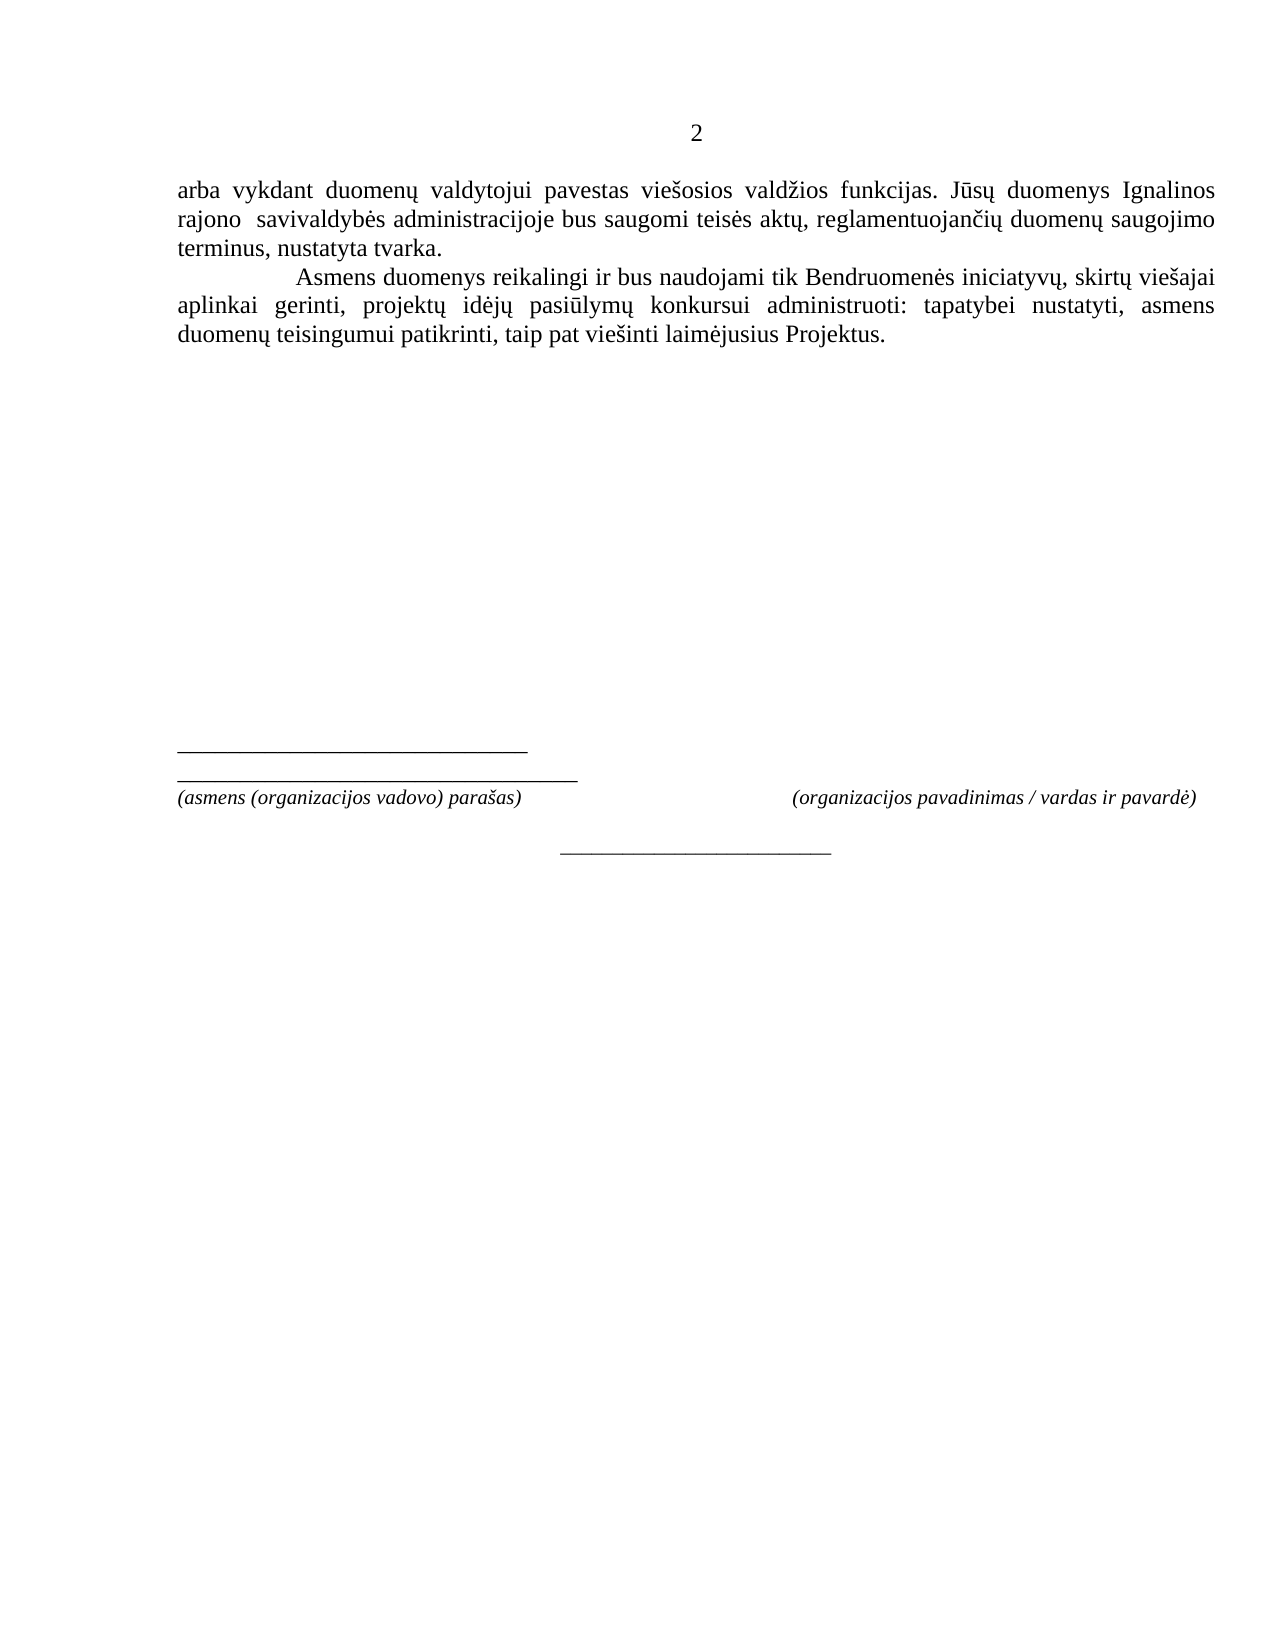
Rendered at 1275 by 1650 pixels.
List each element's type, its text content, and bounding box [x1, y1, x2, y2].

text (asmens (organizacijos vadovo) parašas) (organizacijos pavadinimas / vardas ir pavardė) [177, 785, 1216, 809]
text __________________________ [177, 833, 1216, 857]
text Asmens duomenys reikalingi ir bus naudojami tik Bendruomenės iniciatyvų, skirtų viešajai aplinkai gerinti, projektų idėjų pasiūlymų konkursui administruoti: tapatybei nustatyti, asmens duomenų teisingumui patikrinti, taip pat viešinti laimėjusius Projektus. [177, 262, 1216, 348]
text ____________________________ ________________________________ [177, 727, 1216, 785]
text arba vykdant duomenų valdytojui pavestas viešosios valdžios funkcijas. Jūsų duomenys Ignalinos rajono savivaldybės administracijoje bus saugomi teisės aktų, reglamentuojančių duomenų saugojimo terminus, nustatyta tvarka. [177, 176, 1216, 262]
